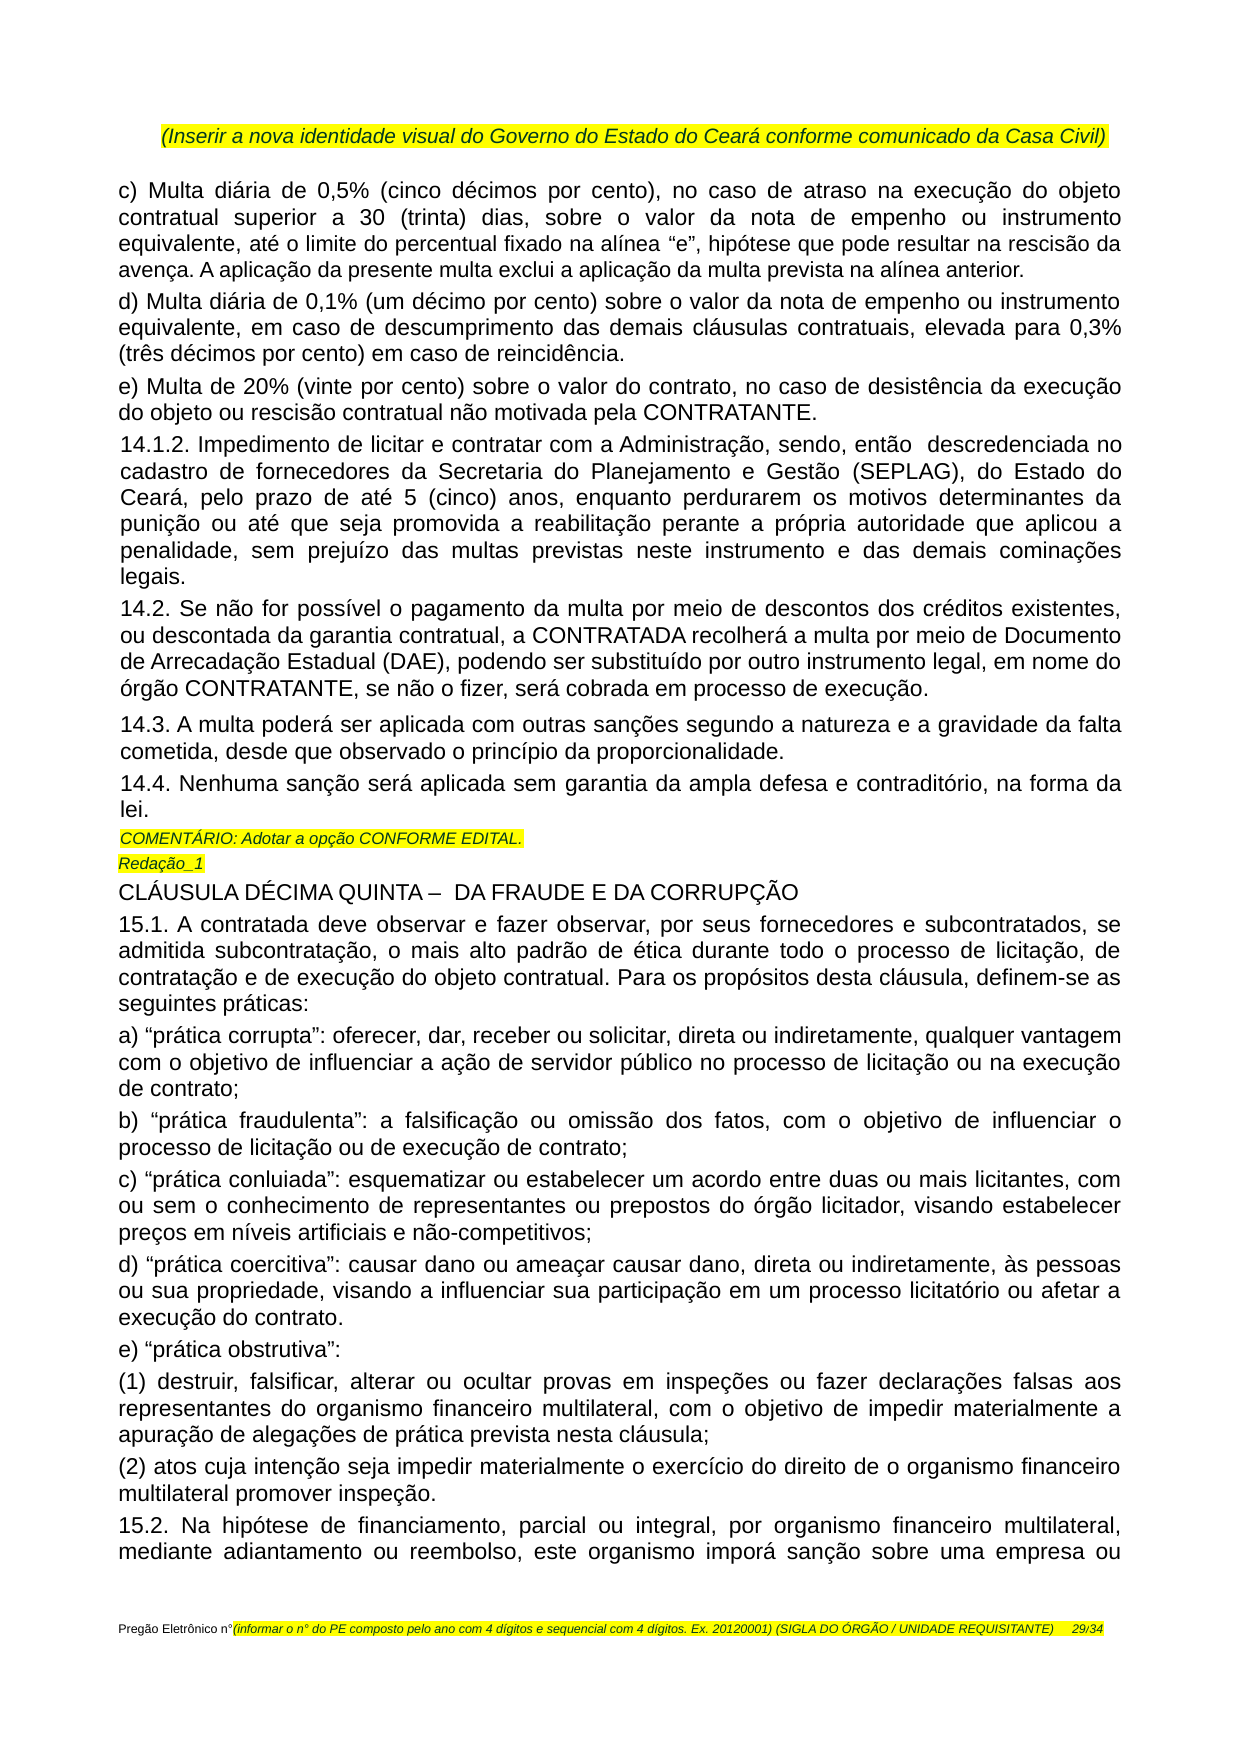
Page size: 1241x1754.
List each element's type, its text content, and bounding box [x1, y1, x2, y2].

text CLÁUSULA DÉCIMA QUINTA – DA FRAUDE E DA CORRUPÇÃO [118, 879, 1122, 905]
text (1) destruir, falsificar, alterar ou ocultar provas em inspeções ou fazer declarações falsas aos representantes do organismo financeiro multilateral, com o objetivo de impedir materialmente a apuração de alegações de prática prevista nesta cláusula; [118, 1368, 1122, 1447]
text Redação_1 [118, 854, 1124, 873]
text 15.2. Na hipótese de financiamento, parcial ou integral, por organismo financeiro multilateral, mediante adiantamento ou reembolso, este organismo imporá sanção sobre uma empresa ou [118, 1512, 1122, 1565]
text e) Multa de 20% (vinte por cento) sobre o valor do contrato, no caso de desistência da execução do objeto ou rescisão contratual não motivada pela CONTRATANTE. [118, 373, 1122, 425]
text (2) atos cuja intenção seja impedir materialmente o exercício do direito de o organismo financeiro multilateral promover inspeção. [118, 1453, 1122, 1506]
text 14.4. Nenhuma sanção será aplicada sem garantia da ampla defesa e contraditório, na forma da lei. [120, 770, 1122, 823]
text d) Multa diária de 0,1% (um décimo por cento) sobre o valor da nota de empenho ou instrumento equivalente, em caso de descumprimento das demais cláusulas contratuais, elevada para 0,3% (três décimos por cento) em caso de reincidência. [118, 288, 1122, 367]
text 14.1.2. Impedimento de licitar e contratar com a Administração, sendo, então descredenciada no cadastro de fornecedores da Secretaria do Planejamento e Gestão (SEPLAG), do Estado do Ceará, pelo prazo de até 5 (cinco) anos, enquanto perdurarem os motivos determinantes da punição ou até que seja promovida a reabilitação perante a própria autoridade que aplicou a penalidade, sem prejuízo das multas previstas neste instrumento e das demais cominações legais. [120, 431, 1122, 589]
text d) “prática coercitiva”: causar dano ou ameaçar causar dano, direta ou indiretamente, às pessoas ou sua propriedade, visando a influenciar sua participação em um processo licitatório ou afetar a execução do contrato. [118, 1251, 1122, 1330]
text 14.3. A multa poderá ser aplicada com outras sanções segundo a natureza e a gravidade da falta cometida, desde que observado o princípio da proporcionalidade. [120, 711, 1122, 764]
text COMENTÁRIO: Adotar a opção CONFORME EDITAL. [120, 828, 1122, 848]
text c) Multa diária de 0,5% (cinco décimos por cento), no caso de atraso na execução do objeto contratual superior a 30 (trinta) dias, sobre o valor da nota de empenho ou instrumento equivalente, até o limite do percentual fixado na alínea “e”, hipótese que pode resultar na rescisão da avença. A aplicação da presente multa exclui a aplicação da multa prevista na alínea anterior. [118, 177, 1122, 282]
text c) “prática conluiada”: esquematizar ou estabelecer um acordo entre duas ou mais licitantes, com ou sem o conhecimento de representantes ou prepostos do órgão licitador, visando estabelecer preços em níveis artificiais e não-competitivos; [118, 1166, 1122, 1245]
text e) “prática obstrutiva”: [118, 1336, 1122, 1362]
text 14.2. Se não for possível o pagamento da multa por meio de descontos dos créditos existentes, ou descontada da garantia contratual, a CONTRATADA recolherá a multa por meio de Documento de Arrecadação Estadual (DAE), podendo ser substituído por outro instrumento legal, em nome do órgão CONTRATANTE, se não o fizer, será cobrada em processo de execução. [120, 595, 1122, 701]
text 15.1. A contratada deve observar e fazer observar, por seus fornecedores e subcontratados, se admitida subcontratação, o mais alto padrão de ética durante todo o processo de licitação, de contratação e de execução do objeto contratual. Para os propósitos desta cláusula, definem-se as seguintes práticas: [118, 911, 1122, 1016]
text a) “prática corrupta”: oferecer, dar, receber ou solicitar, direta ou indiretamente, qualquer vantagem com o objetivo de influenciar a ação de servidor público no processo de licitação ou na execução de contrato; [118, 1022, 1122, 1101]
text b) “prática fraudulenta”: a falsificação ou omissão dos fatos, com o objetivo de influenciar o processo de licitação ou de execução de contrato; [118, 1107, 1122, 1160]
